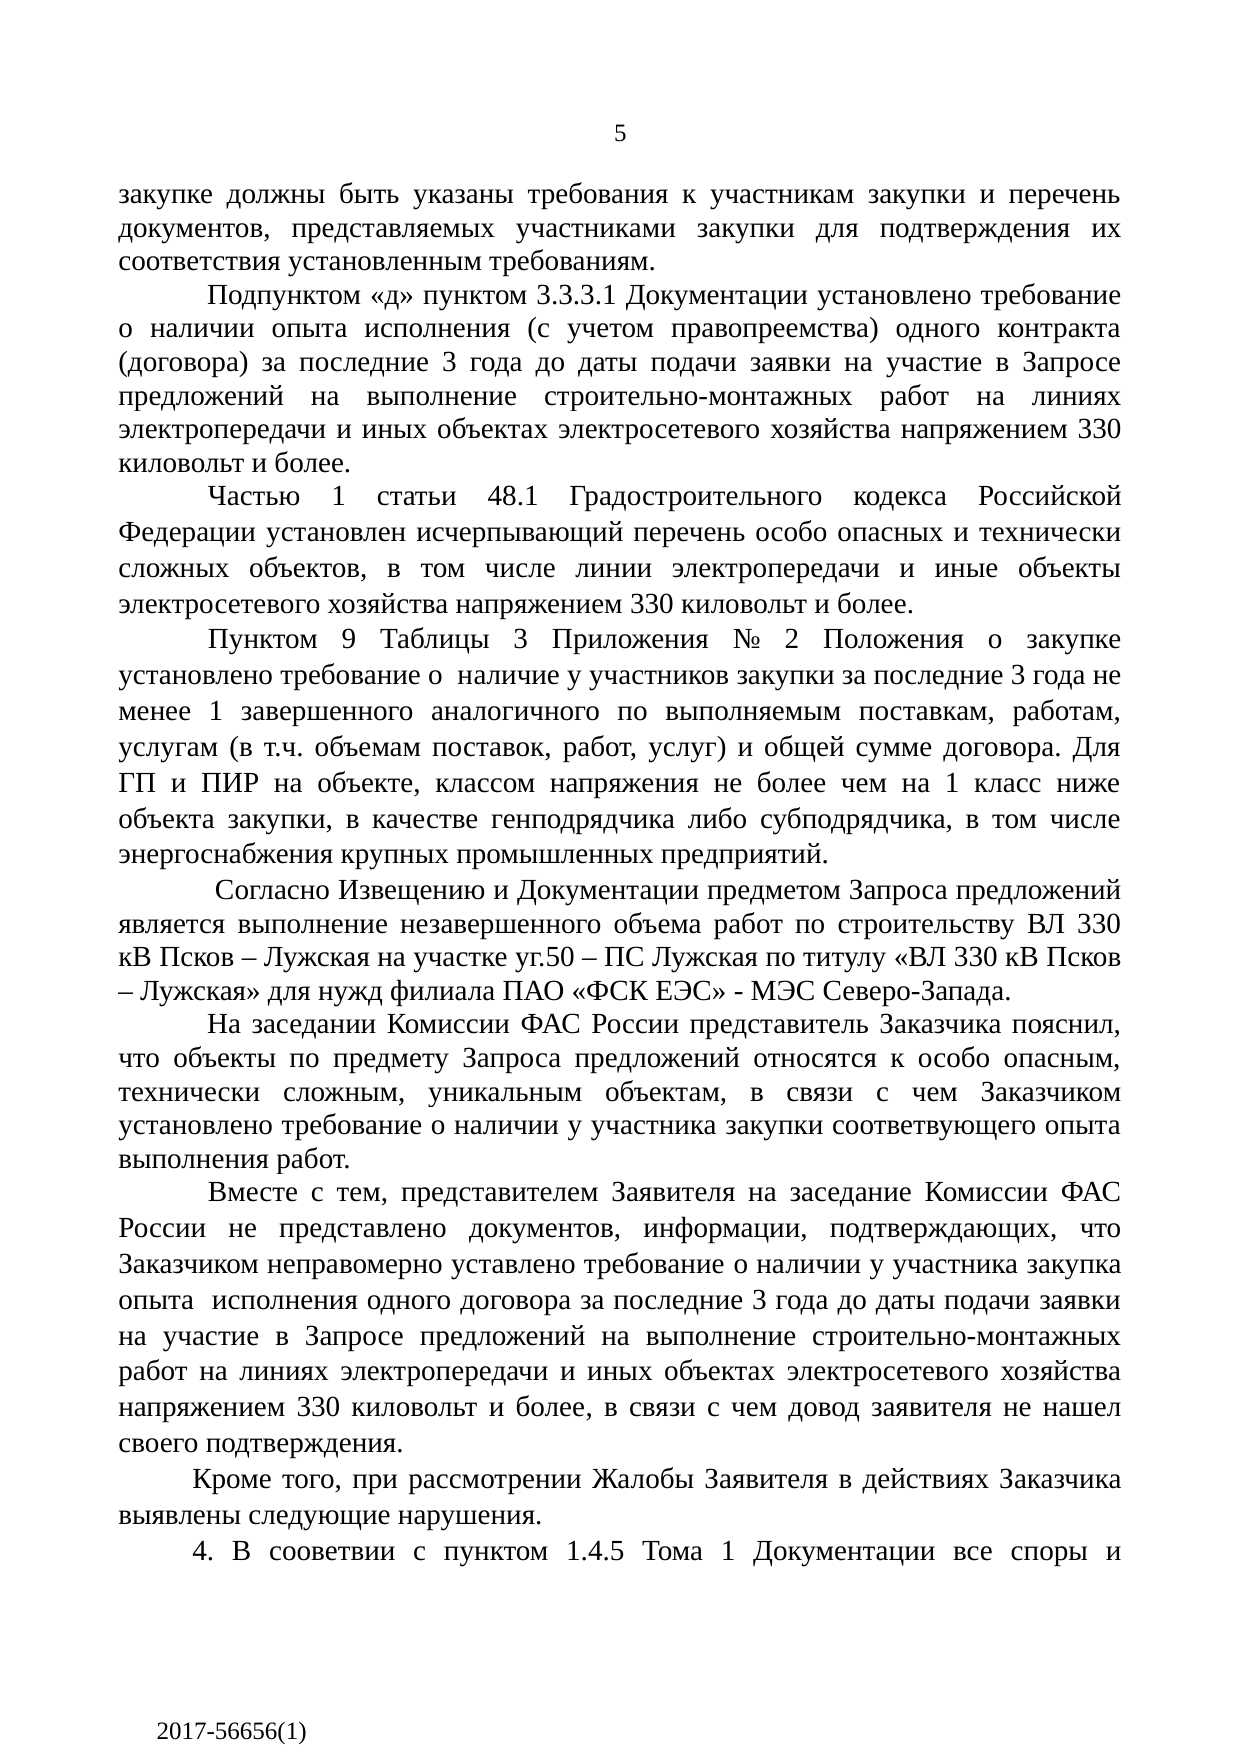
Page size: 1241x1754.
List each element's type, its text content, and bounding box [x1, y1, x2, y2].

text Вместе с тем, представителем Заявителя на заседание Комиссии ФАС России не представлено документов, информации, подтверждающих, что Заказчиком неправомерно уставлено требование о наличии у участника закупка опыта исполнения одного договора за последние 3 года до даты подачи заявки на участие в Запросе предложений на выполнение строительно-монтажных работ на линиях электропередачи и иных объектах электросетевого хозяйства напряжением 330 киловольт и более, в связи с чем довод заявителя не нашел своего подтверждения. [118, 1174, 1122, 1459]
text Согласно Извещению и Документации предметом Запроса предложений является выполнение незавершенного объема работ по строительству ВЛ 330 кВ Псков – Лужская на участке уг.50 – ПС Лужская по титулу «ВЛ 330 кВ Псков – Лужская» для нужд филиала ПАО «ФСК ЕЭС» - МЭС Северо-Запада. [118, 872, 1122, 1007]
text На заседании Комиссии ФАС России представитель Заказчика пояснил, что объекты по предмету Запроса предложений относятся к особо опасным, технически сложным, уникальным объектам, в связи с чем Заказчиком установлено требование о наличии у участника закупки соответвующего опыта выполнения работ. [118, 1007, 1122, 1174]
text Подпунктом «д» пунктом 3.3.3.1 Документации установлено требование о наличии опыта исполнения (с учетом правопреемства) одного контракта (договора) за последние 3 года до даты подачи заявки на участие в Запросе предложений на выполнение строительно-монтажных работ на линиях электропередачи и иных объектах электросетевого хозяйства напряжением 330 киловольт и более. [118, 277, 1122, 478]
text 4. В сооветвии с пунктом 1.4.5 Тома 1 Документации все споры и [118, 1533, 1122, 1566]
text Пунктом 9 Таблицы 3 Приложения № 2 Положения о закупке установлено требование о наличие у участников закупки за последние 3 года не менее 1 завершенного аналогичного по выполняемым поставкам, работам, услугам (в т.ч. объемам поставок, работ, услуг) и общей сумме договора. Для ГП и ПИР на объекте, классом напряжения не более чем на 1 класс ниже объекта закупки, в качестве генподрядчика либо субподрядчика, в том числе энергоснабжения крупных промышленных предприятий. [118, 622, 1122, 870]
text закупке должны быть указаны требования к участникам закупки и перечень документов, представляемых участниками закупки для подтверждения их соответствия установленным требованиям. [118, 176, 1122, 277]
text Частью 1 статьи 48.1 Градостроительного кодекса Российской Федерации установлен исчерпывающий перечень особо опасных и технически сложных объектов, в том числе линии электропередачи и иные объекты электросетевого хозяйства напряжением 330 киловольт и более. [118, 478, 1122, 619]
text Кроме того, при рассмотрении Жалобы Заявителя в действиях Заказчика выявлены следующие нарушения. [118, 1461, 1122, 1530]
